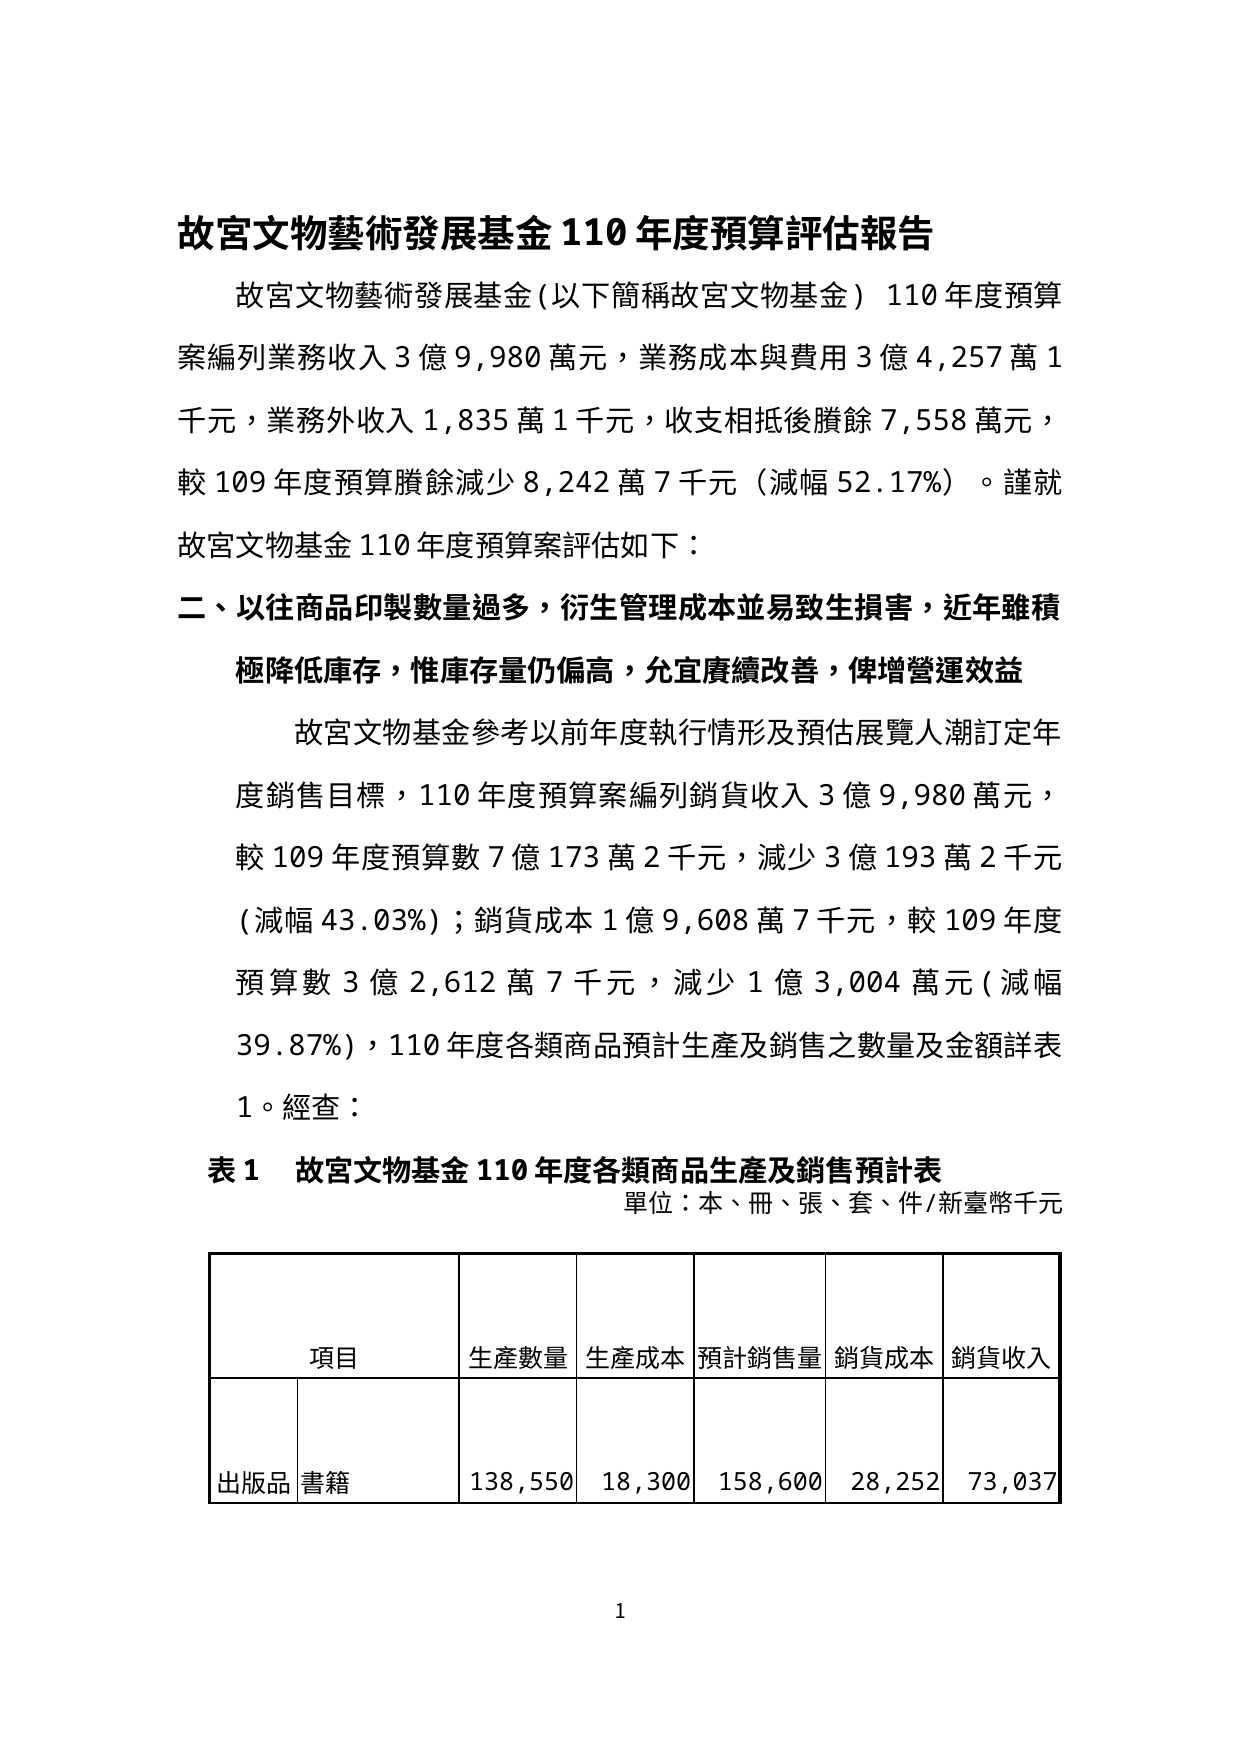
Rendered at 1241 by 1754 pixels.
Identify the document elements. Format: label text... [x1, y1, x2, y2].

table_header 項目 [211, 1255, 458, 1377]
text 故宮文物藝術發展基金(以下簡稱故宮文物基金) 110年度預算案編列業務收入3億9,980萬元，業務成本與費用3億4,257萬1千元，業務外收入1,835萬1千元，收支相抵後賸餘7,558萬元，較109年度預算賸餘減少8,242萬7千元（減幅52.17%）。謹就故宮文物基金110年度預算案評估如下： [177, 252, 1063, 564]
table_cell 28,252 [826, 1379, 942, 1502]
table_cell 出版品 [211, 1379, 297, 1502]
text 故宮文物基金參考以前年度執行情形及預估展覽人潮訂定年度銷售目標，110年度預算案編列銷貨收入3億9,980萬元，較109年度預算數7億173萬2千元，減少3億193萬2千元(減幅43.03%)；銷貨成本1億9,608萬7千元，較109年度預算數3億2,612萬7千元，減少1億3,004萬元(減幅39.87%)，110年度各類商品預計生產及銷售之數量及金額詳表1。經查： [236, 689, 1063, 1127]
table_cell 158,600 [695, 1379, 825, 1502]
table_header 預計銷售量 [695, 1255, 825, 1377]
text 表1 故宮文物基金110年度各類商品生產及銷售預計表 [207, 1127, 1063, 1189]
table_header 生產數量 [460, 1255, 576, 1377]
text 單位：本、冊、張、套、件/新臺幣千元 [174, 1189, 1063, 1219]
table_cell 18,300 [577, 1379, 693, 1502]
text 二、以往商品印製數量過多，衍生管理成本並易致生損害，近年雖積極降低庫存，惟庫存量仍偏高，允宜賡續改善，俾增營運效益 [177, 564, 1063, 689]
table_cell 73,037 [944, 1379, 1058, 1502]
text 故宮文物藝術發展基金110年度預算評估報告 [177, 189, 1063, 252]
table_header 生產成本 [577, 1255, 693, 1377]
table_header 銷貨成本 [826, 1255, 942, 1377]
table_cell 書籍 [298, 1379, 458, 1502]
table_cell 138,550 [460, 1379, 576, 1502]
table_header 銷貨收入 [944, 1255, 1058, 1377]
